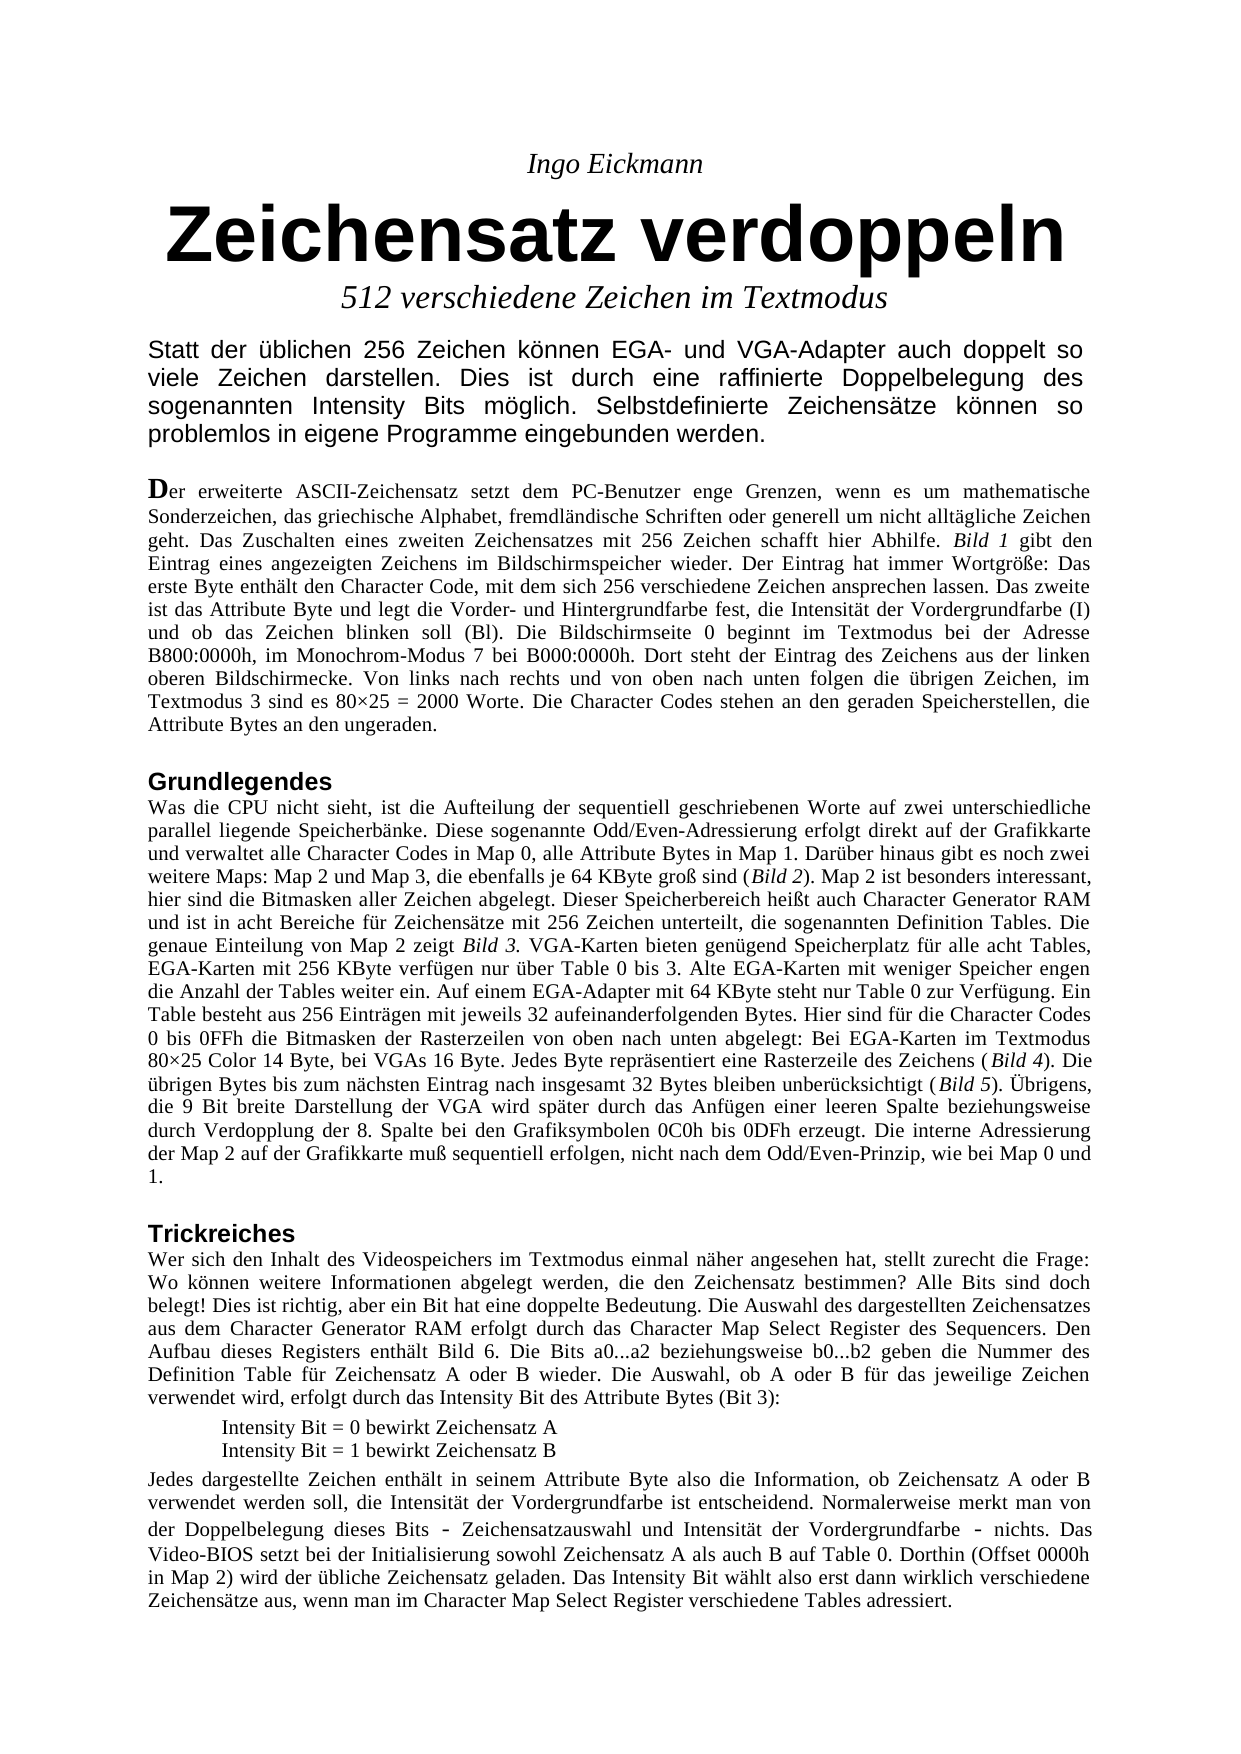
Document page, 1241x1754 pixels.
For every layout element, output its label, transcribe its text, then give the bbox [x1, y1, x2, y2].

text Ingo Eickmann [148, 148, 1085, 180]
text Statt der üblichen 256 Zeichen können EGA- und VGA-Adapter auch doppelt so viele Zeichen darstellen. Dies ist durch eine raffinierte Doppelbelegung des sogenannten Intensity Bits möglich. Selbstdefinierte Zeichensätze können so problemlos in eigene Programme eingebunden werden. [148, 336, 1085, 448]
text Trickreiches [148, 1220, 1085, 1248]
text 512 verschiedene Zeichen im Textmodus [148, 278, 1085, 315]
text Jedes dargestellte Zeichen enthält in seinem Attribute Byte also die Information, ob Zeichensatz A oder B verwendet werden soll, die Intensität der Vordergrundfarbe ist entscheidend. Normalerweise merkt man von der Doppelbelegung dieses Bits - Zeichensatzauswahl und Intensität der Vordergrundfarbe - nichts. Das Video-BIOS setzt bei der Initialisierung sowohl Zeichensatz A als auch B auf Table 0. Dorthin (Offset 0000h in Map 2) wird der übliche Zeichensatz geladen. Das Intensity Bit wählt also erst dann wirklich verschiedene Zeichensätze aus, wenn man im Character Map Select Register verschiedene Tables adressiert. [148, 1468, 1092, 1612]
text Der erweiterte ASCII-Zeichensatz setzt dem PC-Benutzer enge Grenzen, wenn es um mathematische Sonderzeichen, das griechische Alphabet, fremdländische Schriften oder generell um nicht alltägliche Zeichen geht. Das Zuschalten eines zweiten Zeichensatzes mit 256 Zeichen schafft hier Abhilfe. Bild 1 gibt den Eintrag eines angezeigten Zeichens im Bildschirmspeicher wieder. Der Eintrag hat immer Wortgröße: Das erste Byte enthält den Character Code, mit dem sich 256 verschiedene Zeichen ansprechen lassen. Das zweite ist das Attribute Byte und legt die Vorder- und Hintergrundfarbe fest, die Intensität der Vordergrundfarbe (I) und ob das Zeichen blinken soll (Bl). Die Bildschirmseite 0 beginnt im Textmodus bei der Adresse B800:0000h, im Monochrom-Modus 7 bei B000:0000h. Dort steht der Eintrag des Zeichens aus der linken oberen Bildschirmecke. Von links nach rechts und von oben nach unten folgen die übrigen Zeichen, im Textmodus 3 sind es 80×25 = 2000 Worte. Die Character Codes stehen an den geraden Speicherstellen, die Attribute Bytes an den ungeraden. [148, 473, 1092, 736]
text Grundlegendes [148, 768, 1092, 796]
text Intensity Bit = 0 bewirkt Zeichensatz A Intensity Bit = 1 bewirkt Zeichensatz B [221, 1416, 1092, 1462]
text Wer sich den Inhalt des Videospeichers im Textmodus einmal näher angesehen hat, stellt zurecht die Frage: Wo können weitere Informationen abgelegt werden, die den Zeichensatz bestimmen? Alle Bits sind doch belegt! Dies ist richtig, aber ein Bit hat eine doppelte Bedeutung. Die Auswahl des dargestellten Zeichensatzes aus dem Character Generator RAM erfolgt durch das Character Map Select Register des Sequencers. Den Aufbau dieses Registers enthält Bild 6. Die Bits a0...a2 beziehungsweise b0...b2 geben die Nummer des Definition Table für Zeichensatz A oder B wieder. Die Auswahl, ob A oder B für das jeweilige Zeichen verwendet wird, erfolgt durch das Intensity Bit des Attribute Bytes (Bit 3): [148, 1248, 1092, 1409]
text Zeichensatz verdoppeln [148, 190, 1085, 278]
text Was die CPU nicht sieht, ist die Aufteilung der sequentiell geschriebenen Worte auf zwei unterschiedliche parallel liegende Speicherbänke. Diese sogenannte Odd/Even-Adressierung erfolgt direkt auf der Grafikkarte und verwaltet alle Character Codes in Map 0, alle Attribute Bytes in Map 1. Darüber hinaus gibt es noch zwei weitere Maps: Map 2 und Map 3, die ebenfalls je 64 KByte groß sind (Bild 2). Map 2 ist besonders interessant, hier sind die Bitmasken aller Zeichen abgelegt. Dieser Speicherbereich heißt auch Character Generator RAM und ist in acht Bereiche für Zeichensätze mit 256 Zeichen unterteilt, die sogenannten Definition Tables. Die genaue Einteilung von Map 2 zeigt Bild 3. VGA-Karten bieten genügend Speicherplatz für alle acht Tables, EGA-Karten mit 256 KByte verfügen nur über Table 0 bis 3. Alte EGA-Karten mit weniger Speicher engen die Anzahl der Tables weiter ein. Auf einem EGA-Adapter mit 64 KByte steht nur Table 0 zur Verfügung. Ein Table besteht aus 256 Einträgen mit jeweils 32 aufeinanderfolgenden Bytes. Hier sind für die Character Codes 0 bis 0FFh die Bitmasken der Rasterzeilen von oben nach unten abgelegt: Bei EGA-Karten im Textmodus 80×25 Color 14 Byte, bei VGAs 16 Byte. Jedes Byte repräsentiert eine Rasterzeile des Zeichens (Bild 4). Die übrigen Bytes bis zum nächsten Eintrag nach insgesamt 32 Bytes bleiben unberücksichtigt (Bild 5). Übrigens, die 9 Bit breite Darstellung der VGA wird später durch das Anfügen einer leeren Spalte beziehungsweise durch Verdopplung der 8. Spalte bei den Grafiksymbolen 0C0h bis 0DFh erzeugt. Die interne Adressierung der Map 2 auf der Grafikkarte muß sequentiell erfolgen, nicht nach dem Odd/Even-Prinzip, wie bei Map 0 und 1. [148, 796, 1092, 1187]
